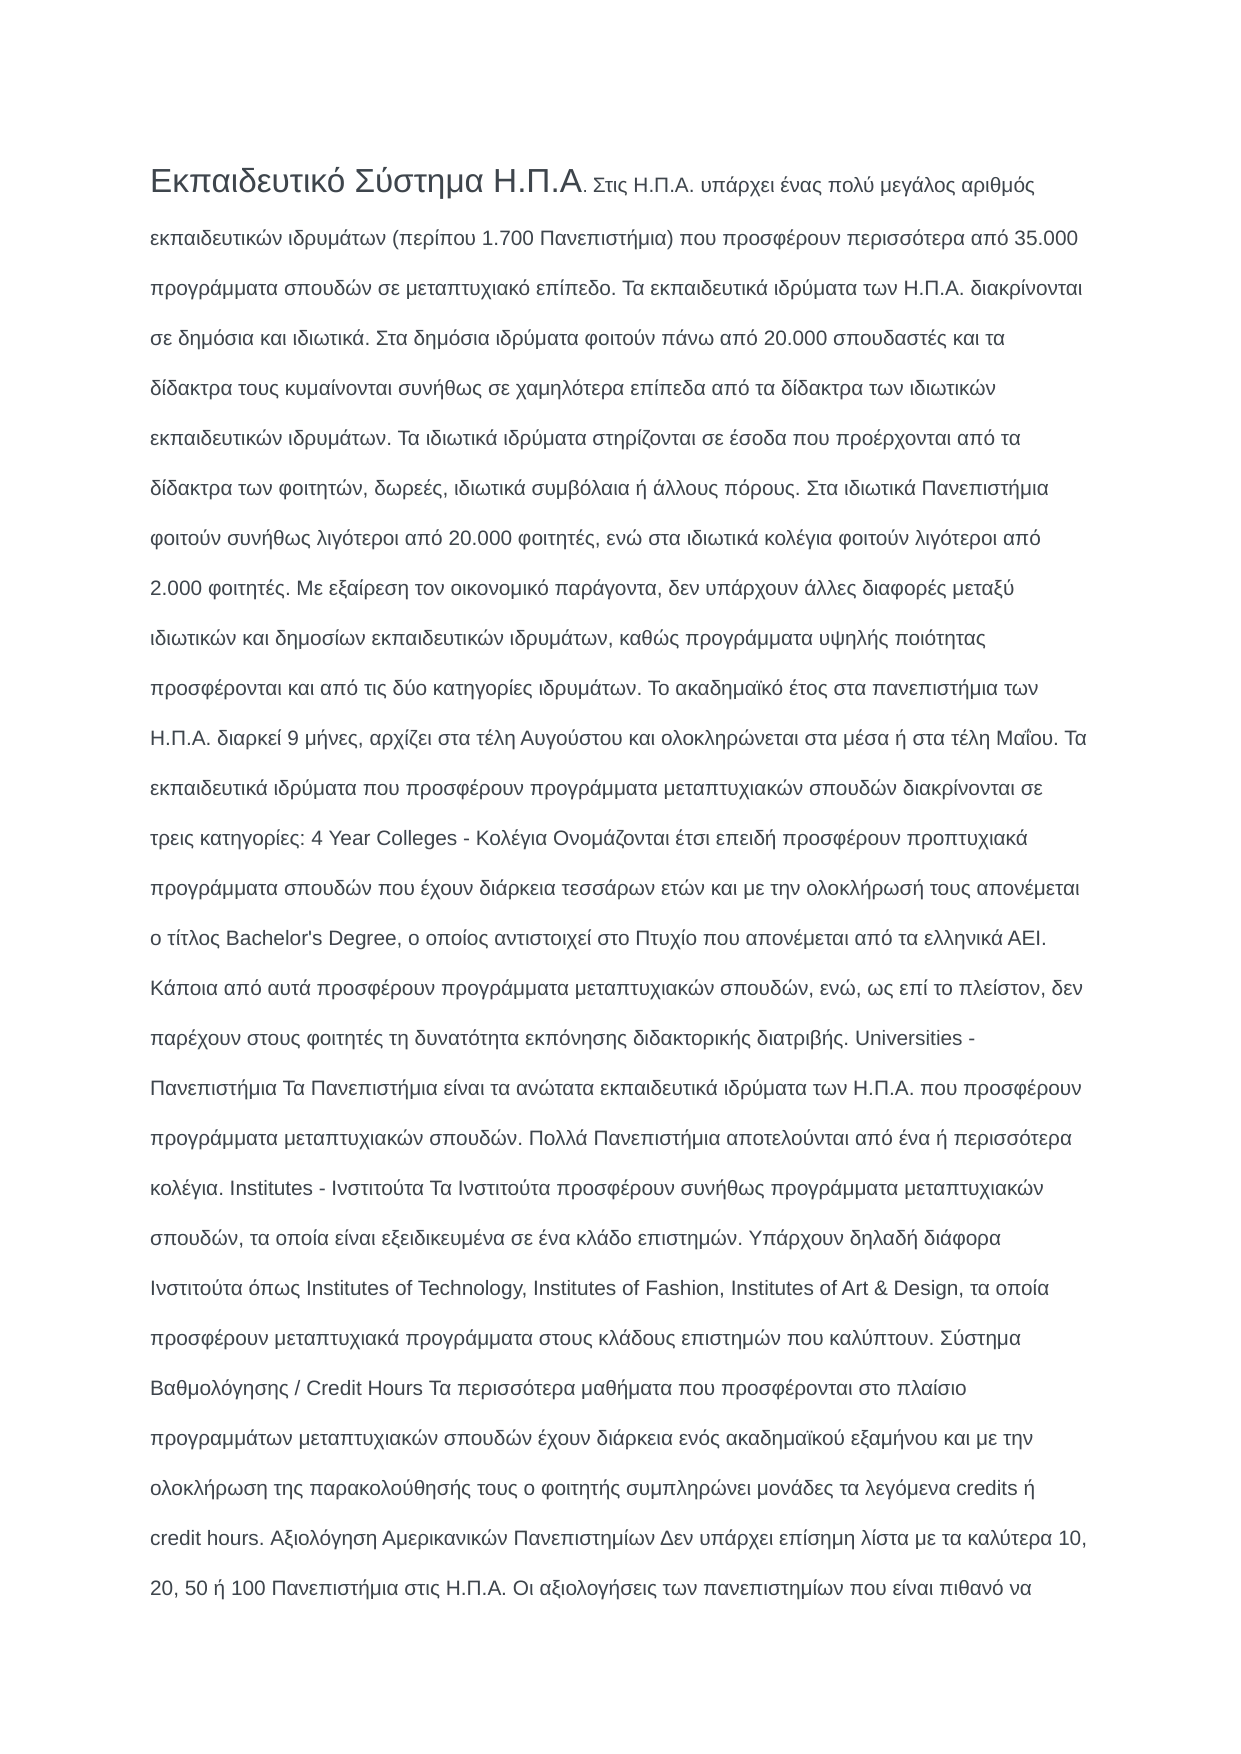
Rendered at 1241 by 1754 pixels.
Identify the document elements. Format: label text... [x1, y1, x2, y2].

subtitle Εκπαιδευτικό Σύστημα Η.Π.Α. Στις Η.Π.Α. υπάρχει ένας πολύ μεγάλος αριθμός εκπαιδευτικών ιδρυμάτων (περίπου 1.700 Πανεπιστήμια) που προσφέρουν περισσότερα από 35.000 προγράμματα σπουδών σε μεταπτυχιακό επίπεδο. Τα εκπαιδευτικά ιδρύματα των Η.Π.Α. διακρίνονται σε δημόσια και ιδιωτικά. Στα δημόσια ιδρύματα φοιτούν πάνω από 20.000 σπουδαστές και τα δίδακτρα τους κυμαίνονται συνήθως σε χαμηλότερα επίπεδα από τα δίδακτρα των ιδιωτικών εκπαιδευτικών ιδρυμάτων. Τα ιδιωτικά ιδρύματα στηρίζονται σε έσοδα που προέρχονται από τα δίδακτρα των φοιτητών, δωρεές, ιδιωτικά συμβόλαια ή άλλους πόρους. Στα ιδιωτικά Πανεπιστήμια φοιτούν συνήθως λιγότεροι από 20.000 φοιτητές, ενώ στα ιδιωτικά κολέγια φοιτούν λιγότεροι από 2.000 φοιτητές. Με εξαίρεση τον οικονομικό παράγοντα, δεν υπάρχουν άλλες διαφορές μεταξύ ιδιωτικών και δημοσίων εκπαιδευτικών ιδρυμάτων, καθώς προγράμματα υψηλής ποιότητας προσφέρονται και από τις δύο κατηγορίες ιδρυμάτων. Το ακαδημαϊκό έτος στα πανεπιστήμια των Η.Π.Α. διαρκεί 9 μήνες, αρχίζει στα τέλη Αυγούστου και ολοκληρώνεται στα μέσα ή στα τέλη Μαΐου. Τα εκπαιδευτικά ιδρύματα που προσφέρουν προγράμματα μεταπτυχιακών σπουδών διακρίνονται σε τρεις κατηγορίες: 4 Year Colleges - Κολέγια Ονομάζονται έτσι επειδή προσφέρουν προπτυχιακά προγράμματα σπουδών που έχουν διάρκεια τεσσάρων ετών και με την ολοκλήρωσή τους απονέμεται ο τίτλος Bachelor's Degree, ο οποίος αντιστοιχεί στο Πτυχίο που απονέμεται από τα ελληνικά ΑΕΙ. Κάποια από αυτά προσφέρουν προγράμματα μεταπτυχιακών σπουδών, ενώ, ως επί το πλείστον, δεν παρέχουν στους φοιτητές τη δυνατότητα εκπόνησης διδακτορικής διατριβής. Universities - Πανεπιστήμια Τα Πανεπιστήμια είναι τα ανώτατα εκπαιδευτικά ιδρύματα των Η.Π.Α. που προσφέρουν προγράμματα μεταπτυχιακών σπουδών. Πολλά Πανεπιστήμια αποτελούνται από ένα ή περισσότερα κολέγια. Institutes - Ινστιτούτα Τα Ινστιτούτα προσφέρουν συνήθως προγράμματα μεταπτυχιακών σπουδών, τα οποία είναι εξειδικευμένα σε ένα κλάδο επιστημών. Υπάρχουν δηλαδή διάφορα Ινστιτούτα όπως Institutes of Technology, Institutes of Fashion, Institutes of Art & Design, τα οποία προσφέρουν μεταπτυχιακά προγράμματα στους κλάδους επιστημών που καλύπτουν. Σύστημα Βαθμολόγησης / Credit Hours Τα περισσότερα μαθήματα που προσφέρονται στο πλαίσιο προγραμμάτων μεταπτυχιακών σπουδών έχουν διάρκεια ενός ακαδημαϊκού εξαμήνου και με την ολοκλήρωση της παρακολούθησής τους ο φοιτητής συμπληρώνει μονάδες τα λεγόμενα credits ή credit hours. Αξιολόγηση Αμερικανικών Πανεπιστημίων Δεν υπάρχει επίσημη λίστα με τα καλύτερα 10, 20, 50 ή 100 Πανεπιστήμια στις Η.Π.Α. Οι αξιολογήσεις των πανεπιστημίων που είναι πιθανό να [150, 150, 1090, 1600]
